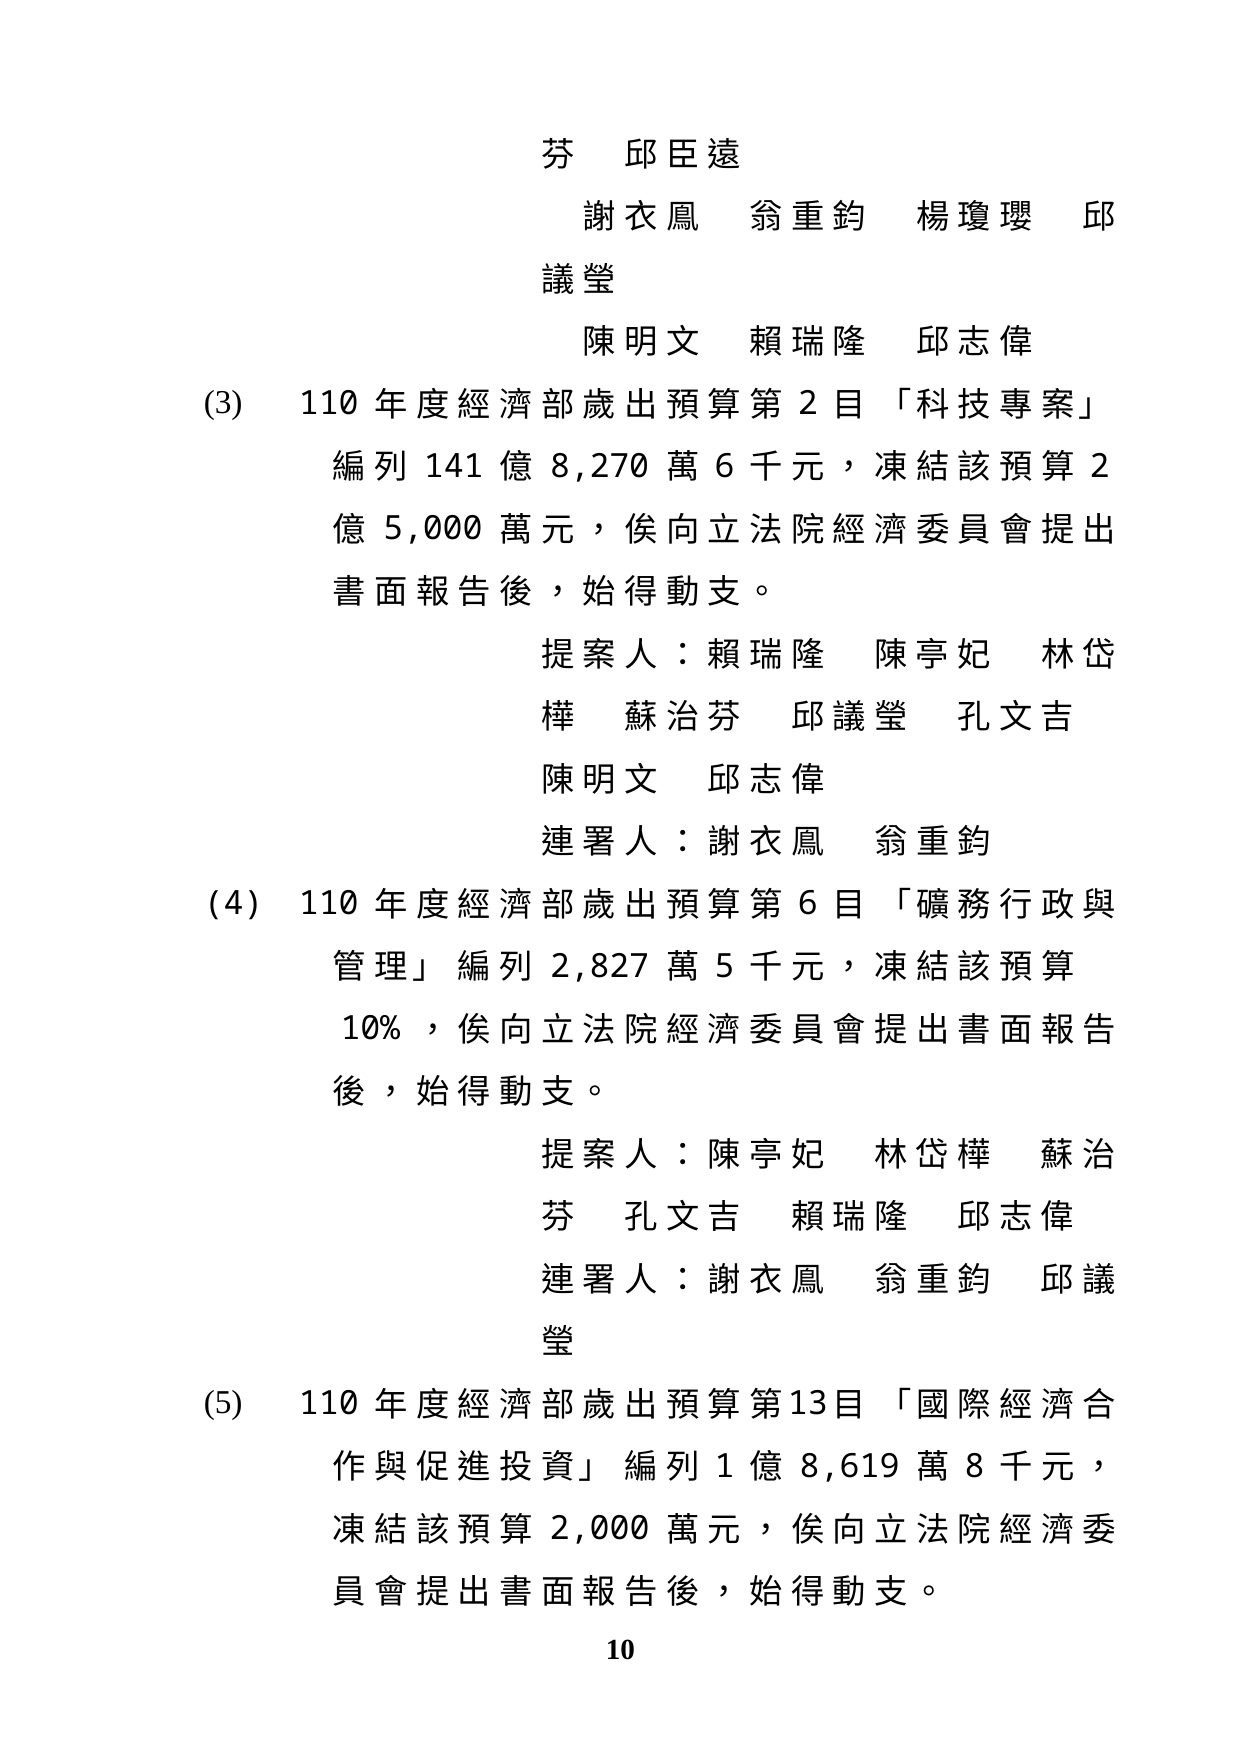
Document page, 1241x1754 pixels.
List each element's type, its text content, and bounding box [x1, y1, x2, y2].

text 連署人：謝衣鳯 翁重鈞 [536, 798, 1120, 860]
text 陳明文 賴瑞隆 邱志偉 [397, 298, 1120, 360]
list 110年度經濟部歲出預算第13目「國際經濟合作與促進投資」編列1億8,619萬8千元，凍結該預算2,000萬元，俟向立法院經濟委員會提出書面報告後，始得動支。 [202, 1360, 1120, 1610]
text 謝衣鳯 翁重鈞 楊瓊瓔 邱議瑩 [397, 173, 1120, 298]
list 110年度經濟部歲出預算第2目「科技專案」編列141億8,270萬6千元，凍結該預算2億5,000萬元，俟向立法院經濟委員會提出書面報告後，始得動支。 [202, 360, 1120, 610]
text 提案人：陳亭妃 林岱樺 蘇治芬 孔文吉 賴瑞隆 邱志偉 [536, 1110, 1120, 1235]
text 連署人：謝衣鳯 翁重鈞 邱議瑩 [536, 1235, 1120, 1360]
text 提案人：賴瑞隆 陳亭妃 林岱樺 蘇治芬 邱議瑩 孔文吉 陳明文 邱志偉 [536, 610, 1120, 798]
text 芬 邱臣遠 [536, 110, 1120, 173]
list 110年度經濟部歲出預算第6目「礦務行政與管理」編列2,827萬5千元，凍結該預算10%，俟向立法院經濟委員會提出書面報告後，始得動支。 [202, 860, 1120, 1110]
